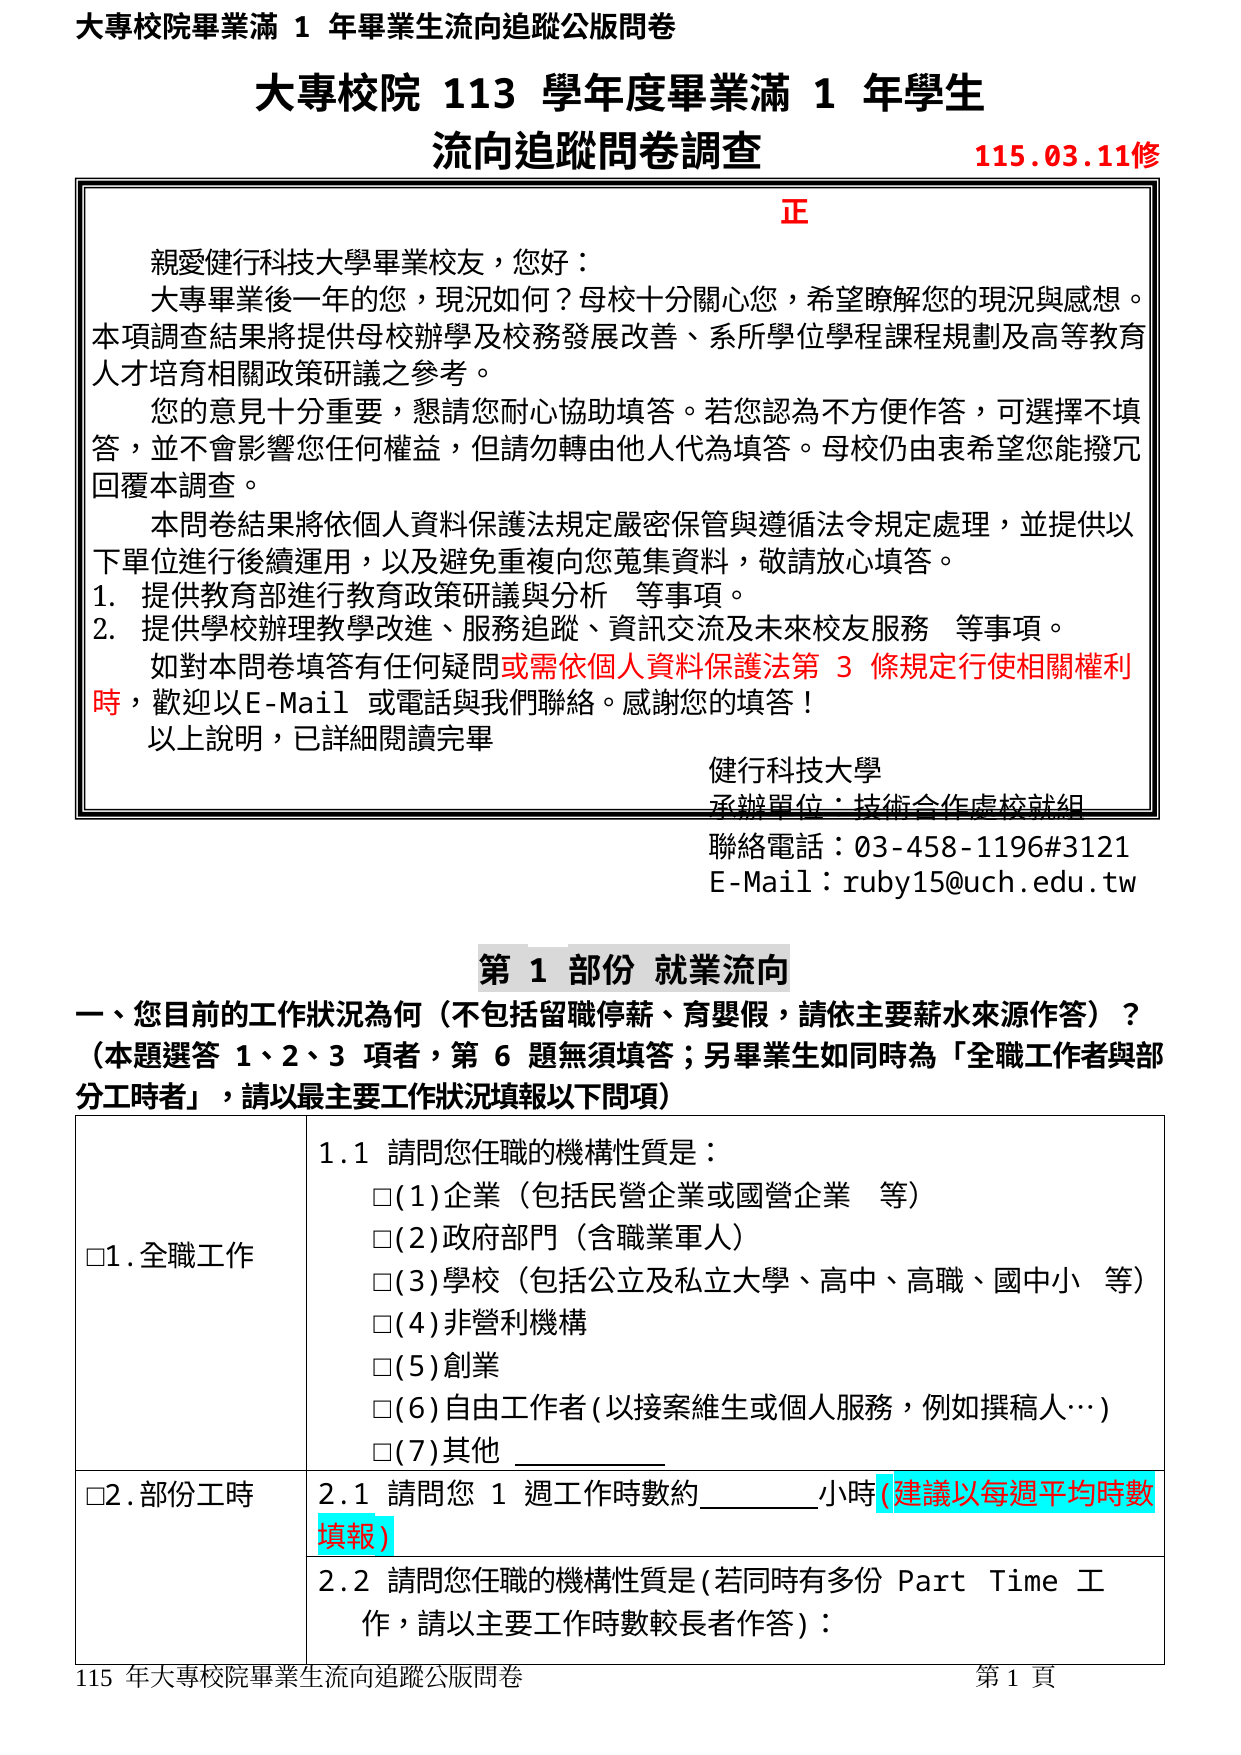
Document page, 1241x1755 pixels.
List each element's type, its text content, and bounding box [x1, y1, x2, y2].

subtitle 第 1 部份 就業流向 [478, 939, 1167, 993]
table_cell □2.部份工時 [76, 1471, 306, 1662]
text 一、您目前的工作狀況為何（不包括留職停薪、育嬰假，請依主要薪水來源作答）？（本題選答 1、2、3 項者，第 6 題無須填答；另畢業生如同時為「全職工作者與部分工時者」，請以最主要工作狀況填報以下問項） [75, 993, 1167, 1115]
text 如對本問卷填答有任何疑問或需依個人資料保護法第 3 條規定行使相關權利時，歡迎以E-Mail 或電話與我們聯絡。感謝您的填答！ [92, 647, 1144, 722]
text [1160, 756, 1167, 788]
text 承辦單位：技術合作處校就組 [709, 820, 1139, 826]
table_header 1.1 請問您任職的機構性質是： □(1)企業（包括民營企業或國營企業 等） □(2)政府部門（含職業軍人） □(3)學校（包括公立及私立大學、高中、高職、國中小 等） □(4)非營利機構 □(5)創業 □(6)自由工作者(以接案維生或個人服務，例如撰稿人…) □(7)其他 [307, 1116, 1164, 1470]
text 承辦單位：技術合作處校就組 [709, 789, 1139, 808]
text 親愛健行科技大學畢業校友，您好： [150, 247, 1149, 280]
text 大專畢業後一年的您，現況如何？母校十分關心您，希望瞭解您的現況與感想。本項調查結果將提供母校辦學及校務發展改善、系所學位學程課程規劃及高等教育人才培育相關政策研議之參考。 [92, 281, 1149, 393]
table_cell 2.1 請問您 1 週工作時數約 小時(建議以每週平均時數 填報) [307, 1471, 1164, 1556]
text 大專校院畢業滿 1 年畢業生流向追蹤公版問卷 [75, 0, 1167, 46]
text 以上說明，已詳細閱讀完畢 [148, 722, 1149, 756]
text 您的意見十分重要，懇請您耐心協助填答。若您認為不方便作答，可選擇不填答，並不會影響您任何權益，但請勿轉由他人代為填答。母校仍由衷希望您能撥冗回覆本調查。 [92, 393, 1144, 505]
table_cell 2.2 請問您任職的機構性質是(若同時有多份 Part Time 工作，請以主要工作時數較長者作答)： [307, 1557, 1164, 1663]
text 本問卷結果將依個人資料保護法規定嚴密保管與遵循法令規定處理，並提供以下單位進行後續運用，以及避免重複向您蒐集資料，敬請放心填答。 [92, 505, 1144, 581]
list 提供教育部進行教育政策研議與分析 等事項。 [92, 581, 1149, 613]
text E-Mail：ruby15@uch.edu.tw [709, 864, 1167, 899]
text 大專校院 113 學年度畢業滿 1 年學生 [74, 62, 1167, 121]
table_header □1.全職工作 [76, 1116, 306, 1470]
list 提供學校辦理教學改進、服務追蹤、資訊交流及未來校友服務 等事項。 [92, 613, 1149, 646]
text 流向追蹤問卷調查 115.03.11修正 [424, 121, 1167, 234]
text 健行科技大學 [709, 756, 1149, 788]
text 聯絡電話：03-458-1196#3121 [709, 827, 1139, 864]
